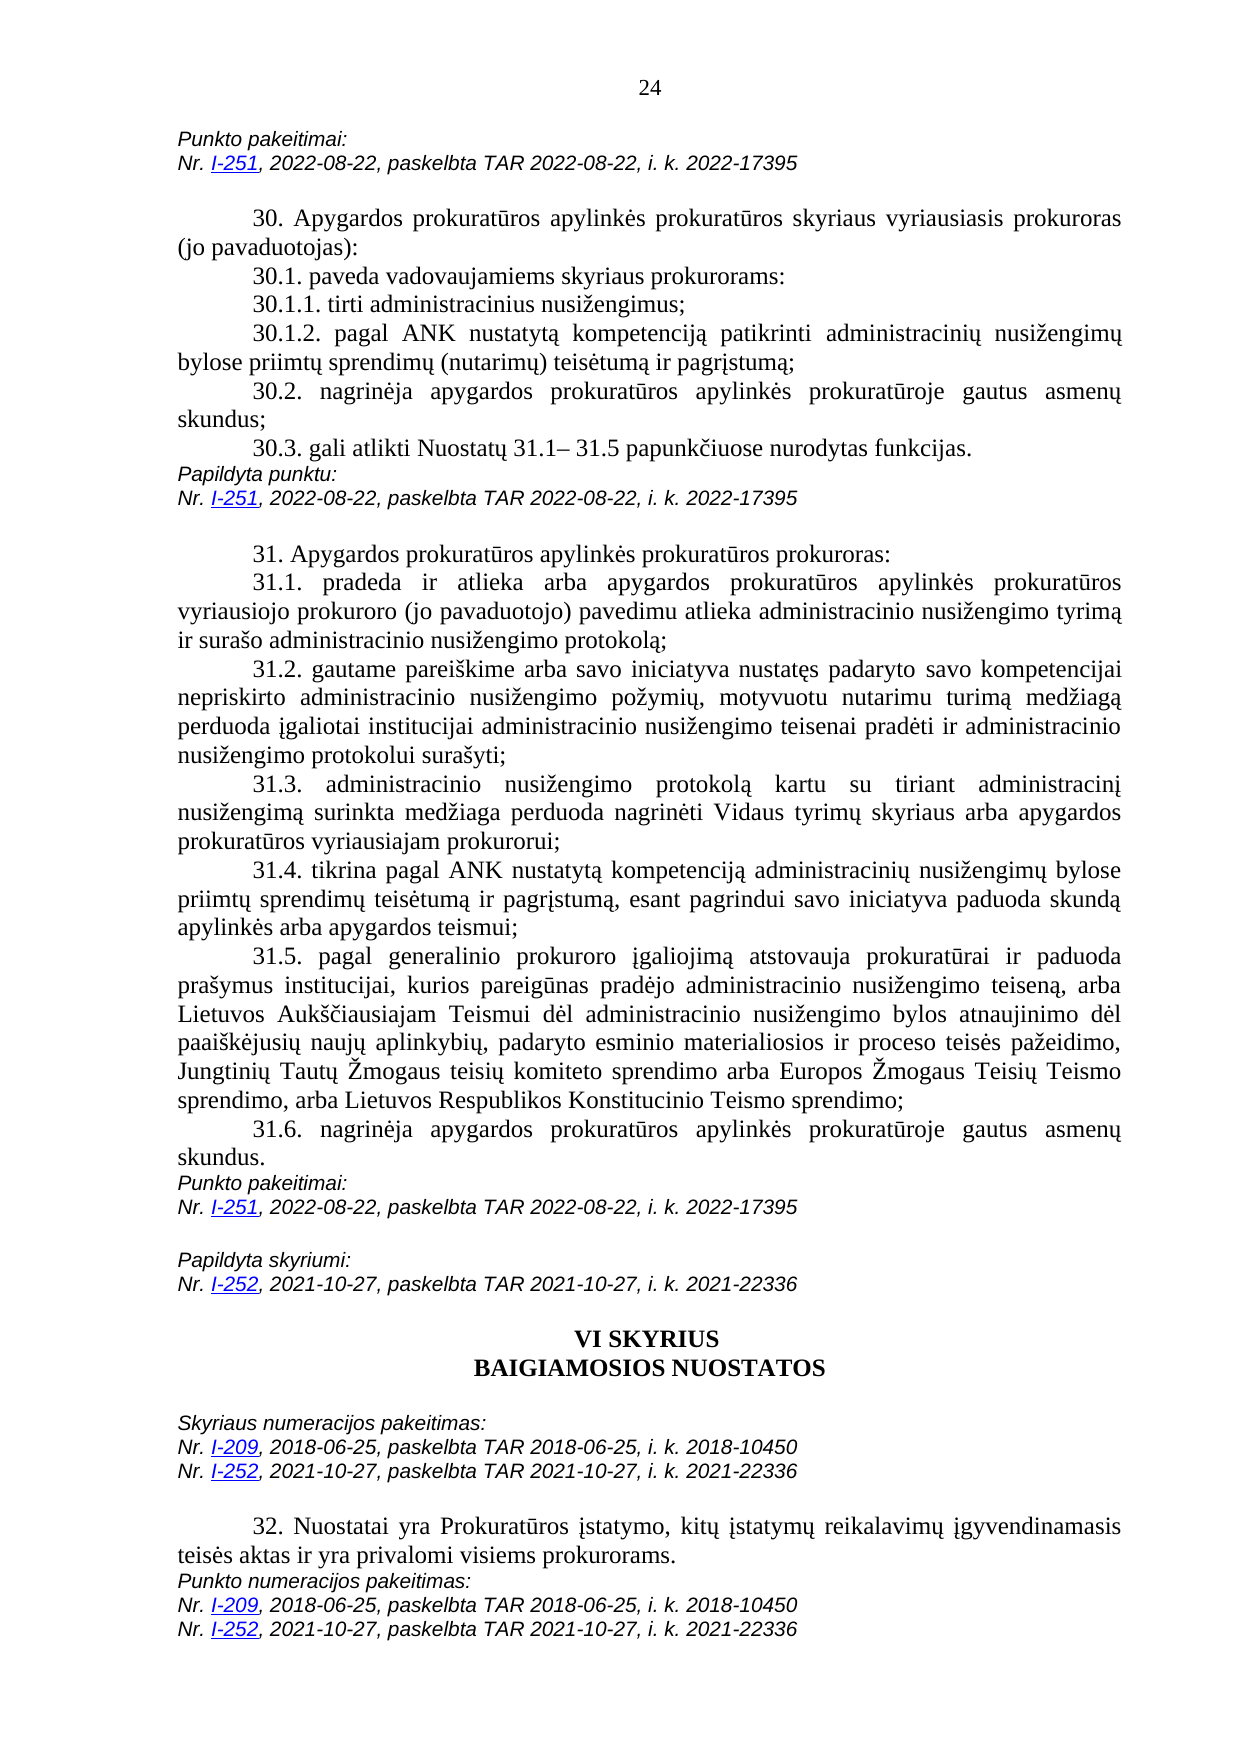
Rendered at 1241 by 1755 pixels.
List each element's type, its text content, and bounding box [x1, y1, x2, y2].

text Nr. I-252, 2021-10-27, paskelbta TAR 2021-10-27, i. k. 2021-22336 [177, 1459, 1122, 1483]
text Papildyta skyriumi: [177, 1248, 1122, 1272]
text Nr. I-252, 2021-10-27, paskelbta TAR 2021-10-27, i. k. 2021-22336 [177, 1617, 1122, 1641]
text Punkto pakeitimai: [177, 127, 1122, 151]
text Nr. I-209, 2018-06-25, paskelbta TAR 2018-06-25, i. k. 2018-10450 [177, 1435, 1122, 1459]
text 32. Nuostatai yra Prokuratūros įstatymo, kitų įstatymų reikalavimų įgyvendinamasis teisės aktas ir yra privalomi visiems prokurorams. [177, 1511, 1122, 1569]
text 31.6. nagrinėja apygardos prokuratūros apylinkės prokuratūroje gautus asmenų skundus. [177, 1114, 1122, 1171]
text Punkto numeracijos pakeitimas: [177, 1569, 1122, 1593]
text Nr. I-209, 2018-06-25, paskelbta TAR 2018-06-25, i. k. 2018-10450 [177, 1593, 1122, 1617]
text 31.5. pagal generalinio prokuroro įgaliojimą atstovauja prokuratūrai ir paduoda prašymus institucijai, kurios pareigūnas pradėjo administracinio nusižengimo teiseną, arba Lietuvos Aukščiausiajam Teismui dėl administracinio nusižengimo bylos atnaujinimo dėl paaiškėjusių naujų aplinkybių, padaryto esminio materialiosios ir proceso teisės pažeidimo, Jungtinių Tautų Žmogaus teisių komiteto sprendimo arba Europos Žmogaus Teisių Teismo sprendimo, arba Lietuvos Respublikos Konstitucinio Teismo sprendimo; [177, 941, 1122, 1114]
text 30.3. gali atlikti Nuostatų 31.1– 31.5 papunkčiuose nurodytas funkcijas. [177, 433, 1122, 462]
text Nr. I-251, 2022-08-22, paskelbta TAR 2022-08-22, i. k. 2022-17395 [177, 1195, 1122, 1219]
text Nr. I-251, 2022-08-22, paskelbta TAR 2022-08-22, i. k. 2022-17395 [177, 151, 1122, 174]
text Punkto pakeitimai: [177, 1171, 1122, 1195]
text 30.1. paveda vadovaujamiems skyriaus prokurorams: [177, 261, 1122, 289]
text VI SKYRIUS [177, 1324, 1122, 1353]
text 31.1. pradeda ir atlieka arba apygardos prokuratūros apylinkės prokuratūros vyriausiojo prokuroro (jo pavaduotojo) pavedimu atlieka administracinio nusižengimo tyrimą ir surašo administracinio nusižengimo protokolą; [177, 567, 1122, 654]
text Nr. I-252, 2021-10-27, paskelbta TAR 2021-10-27, i. k. 2021-22336 [177, 1272, 1122, 1296]
text Papildyta punktu: [177, 462, 1122, 486]
text 30. Apygardos prokuratūros apylinkės prokuratūros skyriaus vyriausiasis prokuroras (jo pavaduotojas): [177, 203, 1122, 261]
text BAIGIAMOSIOS NUOSTATOS [177, 1353, 1122, 1382]
text 31.3. administracinio nusižengimo protokolą kartu su tiriant administracinį nusižengimą surinkta medžiaga perduoda nagrinėti Vidaus tyrimų skyriaus arba apygardos prokuratūros vyriausiajam prokurorui; [177, 769, 1122, 855]
text 31.2. gautame pareiškime arba savo iniciatyva nustatęs padaryto savo kompetencijai nepriskirto administracinio nusižengimo požymių, motyvuotu nutarimu turimą medžiagą perduoda įgaliotai institucijai administracinio nusižengimo teisenai pradėti ir administracinio nusižengimo protokolui surašyti; [177, 654, 1122, 769]
text 30.1.1. tirti administracinius nusižengimus; [177, 289, 1122, 318]
text 30.1.2. pagal ANK nustatytą kompetenciją patikrinti administracinių nusižengimų bylose priimtų sprendimų (nutarimų) teisėtumą ir pagrįstumą; [177, 318, 1122, 376]
text 31.4. tikrina pagal ANK nustatytą kompetenciją administracinių nusižengimų bylose priimtų sprendimų teisėtumą ir pagrįstumą, esant pagrindui savo iniciatyva paduoda skundą apylinkės arba apygardos teismui; [177, 855, 1122, 941]
text 30.2. nagrinėja apygardos prokuratūros apylinkės prokuratūroje gautus asmenų skundus; [177, 376, 1122, 433]
text 31. Apygardos prokuratūros apylinkės prokuratūros prokuroras: [177, 539, 1122, 567]
text Nr. I-251, 2022-08-22, paskelbta TAR 2022-08-22, i. k. 2022-17395 [177, 486, 1122, 510]
text Skyriaus numeracijos pakeitimas: [177, 1411, 1122, 1435]
